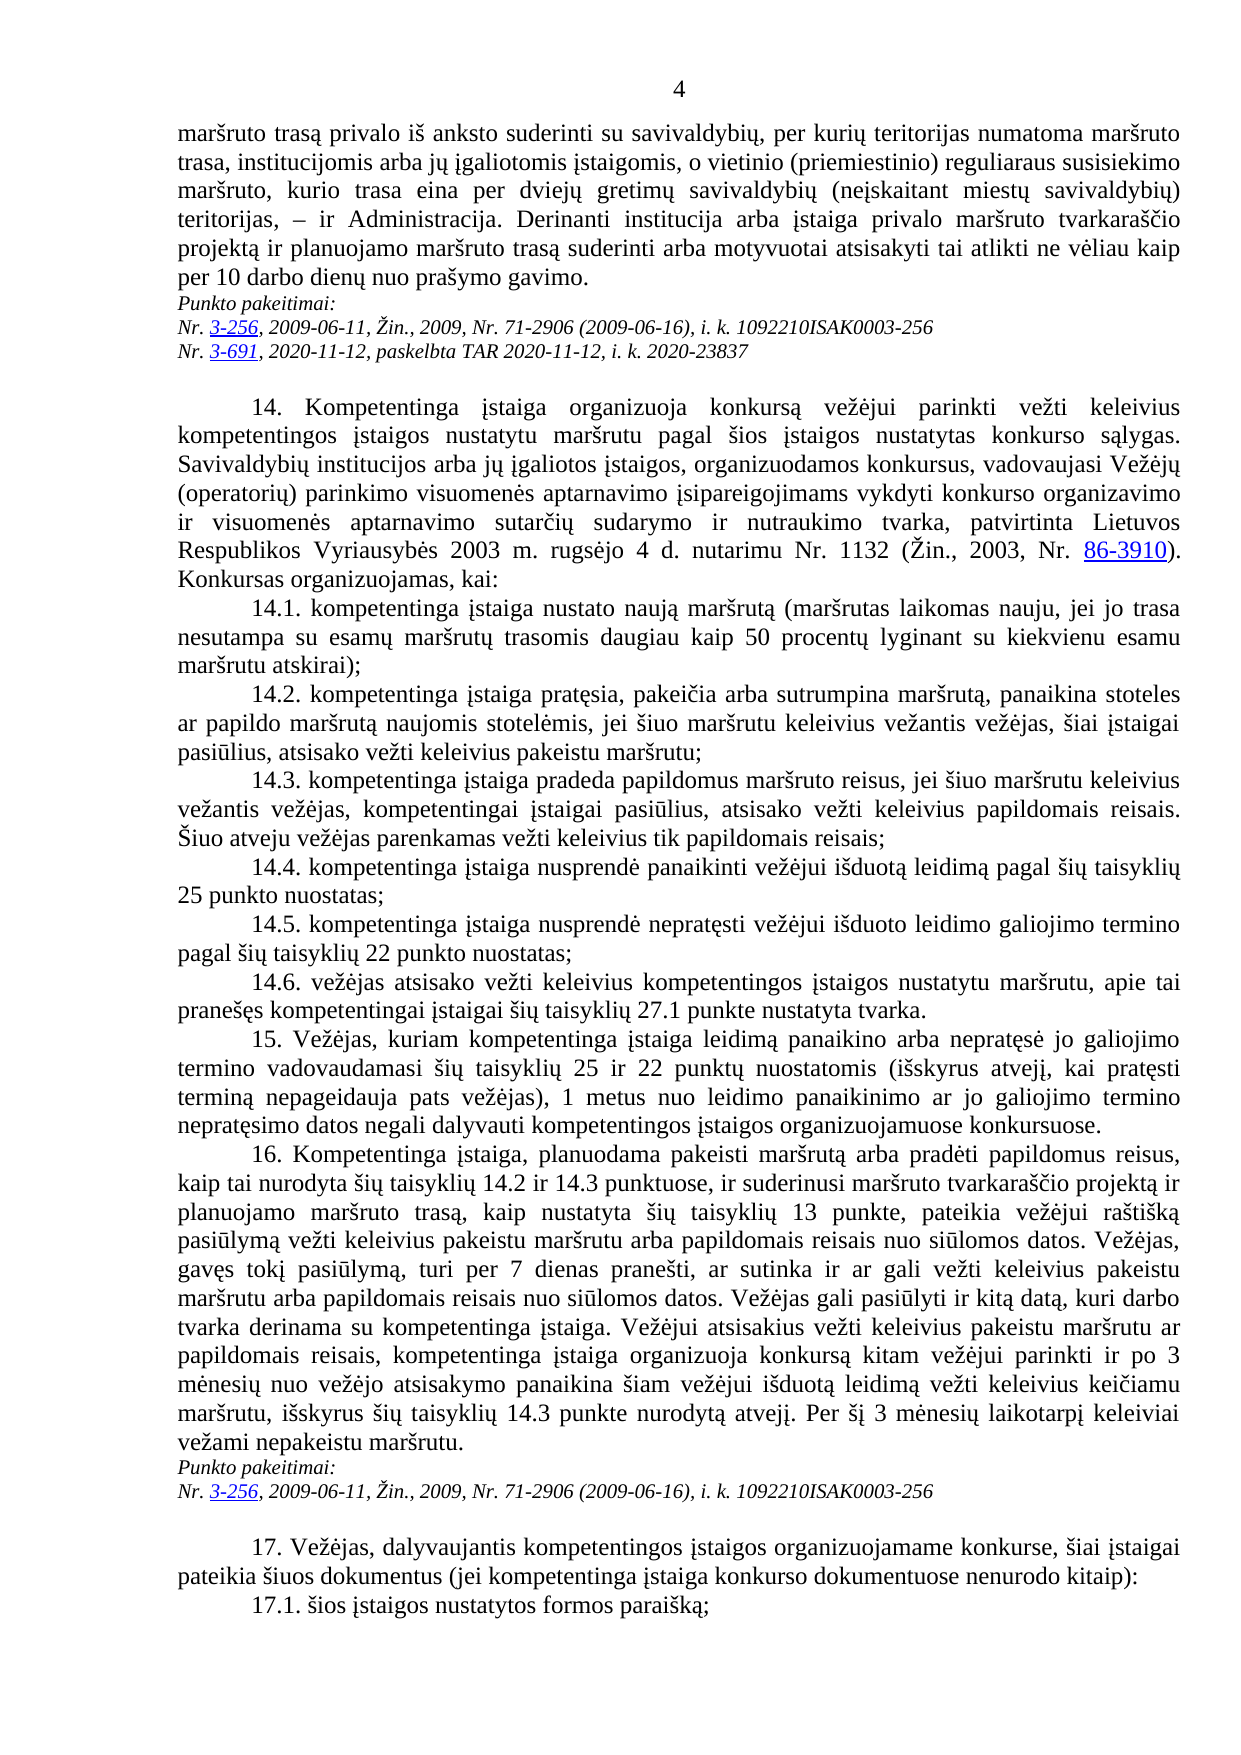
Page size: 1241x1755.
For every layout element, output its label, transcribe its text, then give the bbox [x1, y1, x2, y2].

text 14.4. kompetentinga įstaiga nusprendė panaikinti vežėjui išduotą leidimą pagal šių taisyklių 25 punkto nuostatas; [177, 852, 1181, 909]
text Nr. 3-691, 2020-11-12, paskelbta TAR 2020-11-12, i. k. 2020-23837 [177, 339, 1181, 363]
text 14.2. kompetentinga įstaiga pratęsia, pakeičia arba sutrumpina maršrutą, panaikina stoteles ar papildo maršrutą naujomis stotelėmis, jei šiuo maršrutu keleivius vežantis vežėjas, šiai įstaigai pasiūlius, atsisako vežti keleivius pakeistu maršrutu; [177, 679, 1181, 765]
text 17.1. šios įstaigos nustatytos formos paraišką; [177, 1590, 1181, 1618]
text Punkto pakeitimai: [177, 291, 1181, 315]
text 14.6. vežėjas atsisako vežti keleivius kompetentingos įstaigos nustatytu maršrutu, apie tai pranešęs kompetentingai įstaigai šių taisyklių 27.1 punkte nustatyta tvarka. [177, 967, 1181, 1024]
text 14.1. kompetentinga įstaiga nustato naują maršrutą (maršrutas laikomas nauju, jei jo trasa nesutampa su esamų maršrutų trasomis daugiau kaip 50 procentų lyginant su kiekvienu esamu maršrutu atskirai); [177, 593, 1181, 679]
text Punkto pakeitimai: [177, 1455, 1181, 1479]
text Nr. 3-256, 2009-06-11, Žin., 2009, Nr. 71-2906 (2009-06-16), i. k. 1092210ISAK0003-256 [177, 315, 1181, 339]
text maršruto trasą privalo iš anksto suderinti su savivaldybių, per kurių teritorijas numatoma maršruto trasa, institucijomis arba jų įgaliotomis įstaigomis, o vietinio (priemiestinio) reguliaraus susisiekimo maršruto, kurio trasa eina per dviejų gretimų savivaldybių (neįskaitant miestų savivaldybių) teritorijas, – ir Administracija. Derinanti institucija arba įstaiga privalo maršruto tvarkaraščio projektą ir planuojamo maršruto trasą suderinti arba motyvuotai atsisakyti tai atlikti ne vėliau kaip per 10 darbo dienų nuo prašymo gavimo. [177, 118, 1181, 291]
text 15. Vežėjas, kuriam kompetentinga įstaiga leidimą panaikino arba nepratęsė jo galiojimo termino vadovaudamasi šių taisyklių 25 ir 22 punktų nuostatomis (išskyrus atvejį, kai pratęsti terminą nepageidauja pats vežėjas), 1 metus nuo leidimo panaikinimo ar jo galiojimo termino nepratęsimo datos negali dalyvauti kompetentingos įstaigos organizuojamuose konkursuose. [177, 1024, 1181, 1139]
text 17. Vežėjas, dalyvaujantis kompetentingos įstaigos organizuojamame konkurse, šiai įstaigai pateikia šiuos dokumentus (jei kompetentinga įstaiga konkurso dokumentuose nenurodo kitaip): [177, 1532, 1181, 1590]
text Nr. 3-256, 2009-06-11, Žin., 2009, Nr. 71-2906 (2009-06-16), i. k. 1092210ISAK0003-256 [177, 1479, 1181, 1503]
text 14. Kompetentinga įstaiga organizuoja konkursą vežėjui parinkti vežti keleivius kompetentingos įstaigos nustatytu maršrutu pagal šios įstaigos nustatytas konkurso sąlygas. Savivaldybių institucijos arba jų įgaliotos įstaigos, organizuodamos konkursus, vadovaujasi Vežėjų (operatorių) parinkimo visuomenės aptarnavimo įsipareigojimams vykdyti konkurso organizavimo ir visuomenės aptarnavimo sutarčių sudarymo ir nutraukimo tvarka, patvirtinta Lietuvos Respublikos Vyriausybės 2003 m. rugsėjo 4 d. nutarimu Nr. 1132 (Žin., 2003, Nr. 86-3910). Konkursas organizuojamas, kai: [177, 392, 1181, 593]
text 16. Kompetentinga įstaiga, planuodama pakeisti maršrutą arba pradėti papildomus reisus, kaip tai nurodyta šių taisyklių 14.2 ir 14.3 punktuose, ir suderinusi maršruto tvarkaraščio projektą ir planuojamo maršruto trasą, kaip nustatyta šių taisyklių 13 punkte, pateikia vežėjui raštišką pasiūlymą vežti keleivius pakeistu maršrutu arba papildomais reisais nuo siūlomos datos. Vežėjas, gavęs tokį pasiūlymą, turi per 7 dienas pranešti, ar sutinka ir ar gali vežti keleivius pakeistu maršrutu arba papildomais reisais nuo siūlomos datos. Vežėjas gali pasiūlyti ir kitą datą, kuri darbo tvarka derinama su kompetentinga įstaiga. Vežėjui atsisakius vežti keleivius pakeistu maršrutu ar papildomais reisais, kompetentinga įstaiga organizuoja konkursą kitam vežėjui parinkti ir po 3 mėnesių nuo vežėjo atsisakymo panaikina šiam vežėjui išduotą leidimą vežti keleivius keičiamu maršrutu, išskyrus šių taisyklių 14.3 punkte nurodytą atvejį. Per šį 3 mėnesių laikotarpį keleiviai vežami nepakeistu maršrutu. [177, 1139, 1181, 1455]
text 14.5. kompetentinga įstaiga nusprendė nepratęsti vežėjui išduoto leidimo galiojimo termino pagal šių taisyklių 22 punkto nuostatas; [177, 909, 1181, 967]
text 14.3. kompetentinga įstaiga pradeda papildomus maršruto reisus, jei šiuo maršrutu keleivius vežantis vežėjas, kompetentingai įstaigai pasiūlius, atsisako vežti keleivius papildomais reisais. Šiuo atveju vežėjas parenkamas vežti keleivius tik papildomais reisais; [177, 765, 1181, 852]
